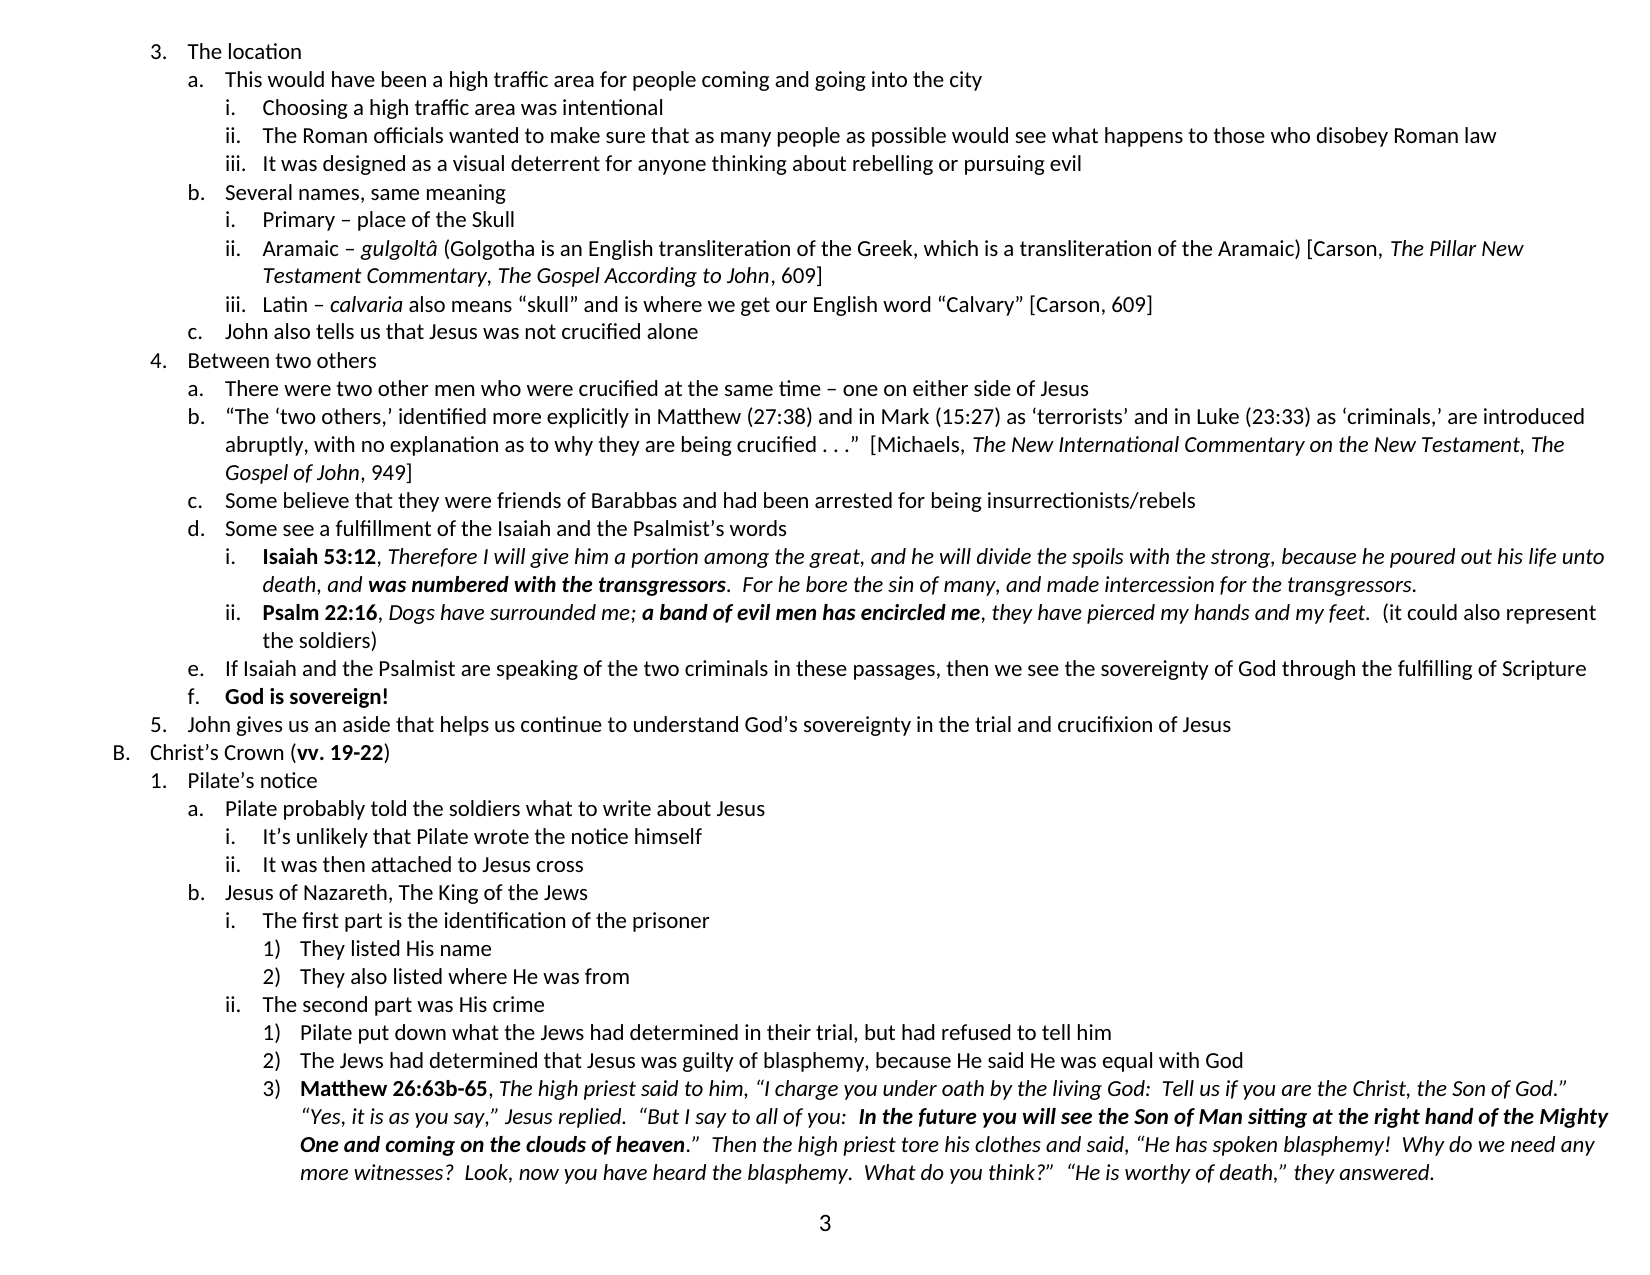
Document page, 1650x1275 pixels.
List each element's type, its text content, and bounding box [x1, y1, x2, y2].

list Some believe that they were friends of Barabbas and had been arrested for being insurrectionists/rebels [187, 486, 1612, 514]
list Aramaic – gulgoltâ (Golgotha is an English transliteration of the Greek, which is a transliteration of the Aramaic) [Carson, The Pillar New Testament Commentary, The Gospel According to John, 609] [225, 234, 1612, 290]
list “The ‘two others,’ identified more explicitly in Matthew (27:38) and in Mark (15:27) as ‘terrorists’ and in Luke (23:33) as ‘criminals,’ are introduced abruptly, with no explanation as to why they are being crucified . . .” [Michaels, The New International Commentary on the New Testament, The Gospel of John, 949] [187, 402, 1612, 486]
list The first part is the identification of the prisoner [225, 906, 1612, 934]
list They also listed where He was from [262, 962, 1612, 990]
list Choosing a high traffic area was intentional [225, 93, 1612, 122]
list Matthew 26:63b-65, The high priest said to him, “I charge you under oath by the living God: Tell us if you are the Christ, the Son of God.” “Yes, it is as you say,” Jesus replied. “But I say to all of you: In the future you will see the Son of Man sitting at the right hand of the Mighty One and coming on the clouds of heaven.” Then the high priest tore his clothes and said, “He has spoken blasphemy! Why do we need any more witnesses? Look, now you have heard the blasphemy. What do you think?” “He is worthy of death,” they answered. [262, 1074, 1612, 1186]
list John also tells us that Jesus was not crucified alone [187, 318, 1612, 346]
list The second part was His crime [225, 990, 1612, 1018]
list Pilate put down what the Jews had determined in their trial, but had refused to tell him [262, 1018, 1612, 1046]
list Jesus of Nazareth, The King of the Jews [187, 878, 1612, 906]
list The Jews had determined that Jesus was guilty of blasphemy, because He said He was equal with God [262, 1046, 1612, 1074]
list Isaiah 53:12, Therefore I will give him a portion among the great, and he will divide the spoils with the strong, because he poured out his life unto death, and was numbered with the transgressors. For he bore the sin of many, and made intercession for the transgressors. [225, 542, 1612, 598]
list God is sovereign! [187, 682, 1612, 710]
list Christ’s Crown (vv. 19-22) [112, 738, 1612, 766]
list There were two other men who were crucified at the same time – one on either side of Jesus [187, 374, 1612, 402]
list Several names, same meaning [187, 178, 1612, 206]
list Between two others [150, 346, 1612, 374]
list Pilate probably told the soldiers what to write about Jesus [187, 794, 1612, 822]
list The Roman officials wanted to make sure that as many people as possible would see what happens to those who disobey Roman law [225, 122, 1612, 149]
list If Isaiah and the Psalmist are speaking of the two criminals in these passages, then we see the sovereignty of God through the fulfilling of Scripture [187, 654, 1612, 682]
list Some see a fulfillment of the Isaiah and the Psalmist’s words [187, 514, 1612, 542]
list Psalm 22:16, Dogs have surrounded me; a band of evil men has encircled me, they have pierced my hands and my feet. (it could also represent the soldiers) [225, 598, 1612, 654]
list It’s unlikely that Pilate wrote the notice himself [225, 822, 1612, 850]
list Latin – calvaria also means “skull” and is where we get our English word “Calvary” [Carson, 609] [225, 290, 1612, 318]
list Pilate’s notice [150, 766, 1612, 794]
list It was designed as a visual deterrent for anyone thinking about rebelling or pursuing evil [225, 149, 1612, 178]
list They listed His name [262, 934, 1612, 962]
list Primary – place of the Skull [225, 206, 1612, 234]
list John gives us an aside that helps us continue to understand God’s sovereignty in the trial and crucifixion of Jesus [150, 710, 1612, 738]
list This would have been a high traffic area for people coming and going into the city [187, 66, 1612, 93]
list It was then attached to Jesus cross [225, 850, 1612, 878]
list The location [150, 37, 1612, 66]
